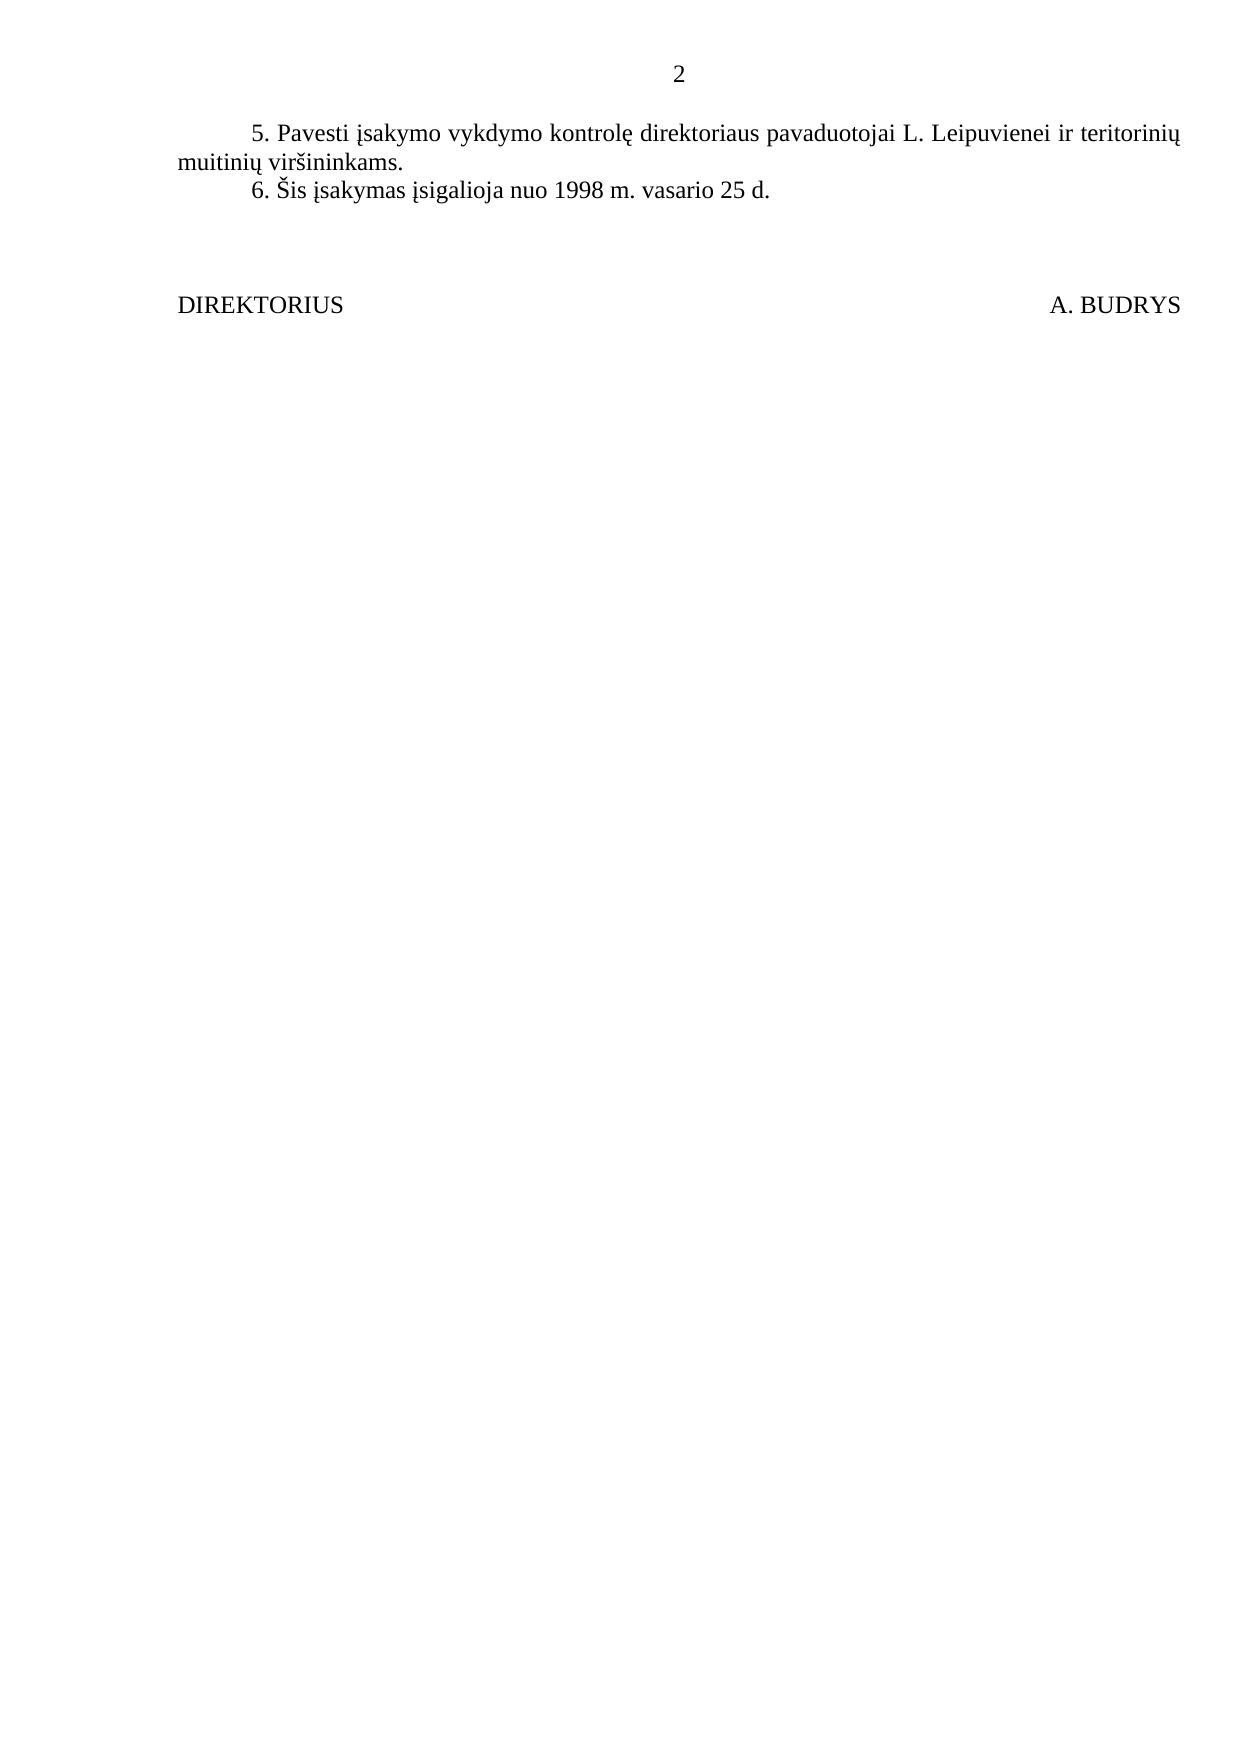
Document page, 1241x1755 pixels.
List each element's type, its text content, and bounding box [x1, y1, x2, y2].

text DIREKTORIUS A. BUDRYS [177, 291, 1181, 319]
text 6. Šis įsakymas įsigalioja nuo 1998 m. vasario 25 d. [177, 176, 1181, 204]
text 5. Pavesti įsakymo vykdymo kontrolę direktoriaus pavaduotojai L. Leipuvienei ir teritorinių muitinių viršininkams. [177, 118, 1181, 176]
